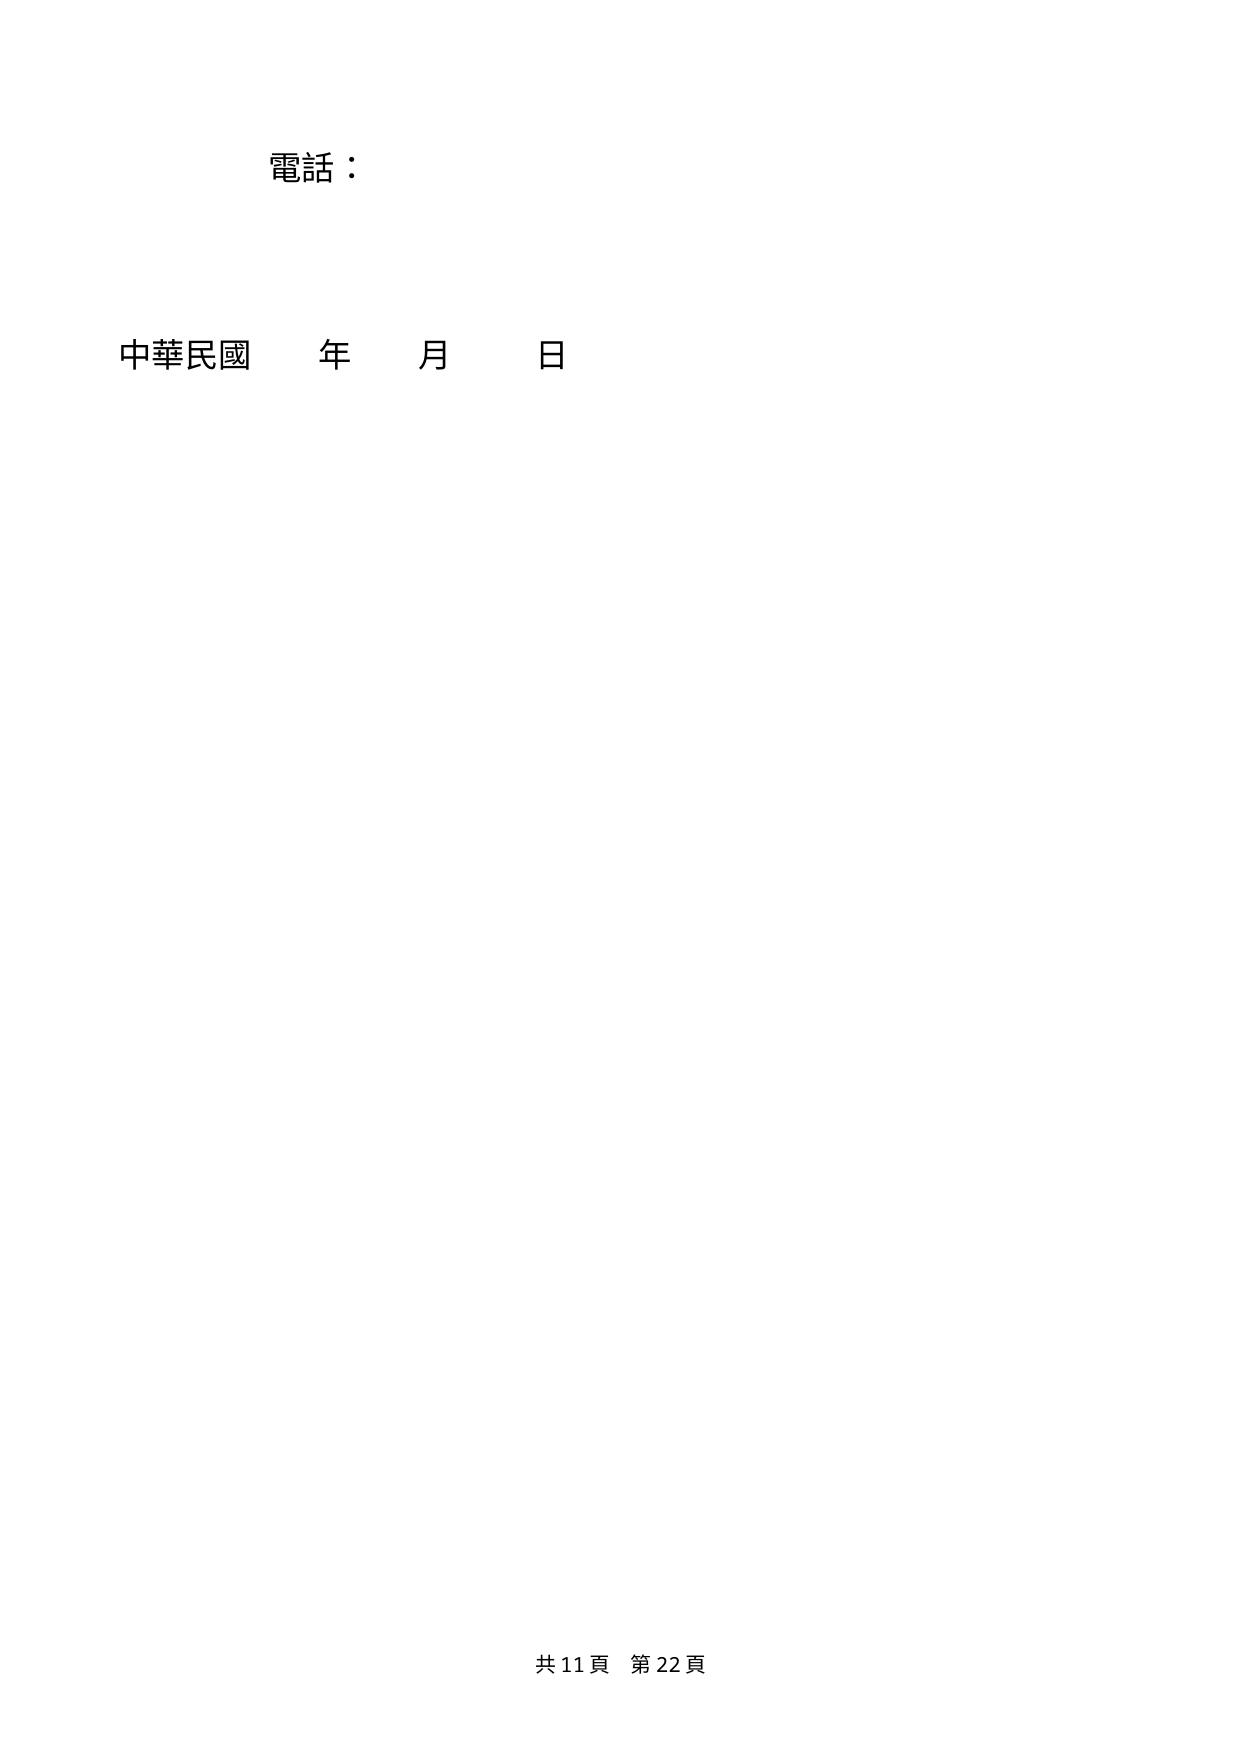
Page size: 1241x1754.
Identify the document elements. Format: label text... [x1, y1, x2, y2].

text 電話： [118, 124, 1122, 186]
text 中華民國 年 月 日 [118, 311, 1122, 374]
